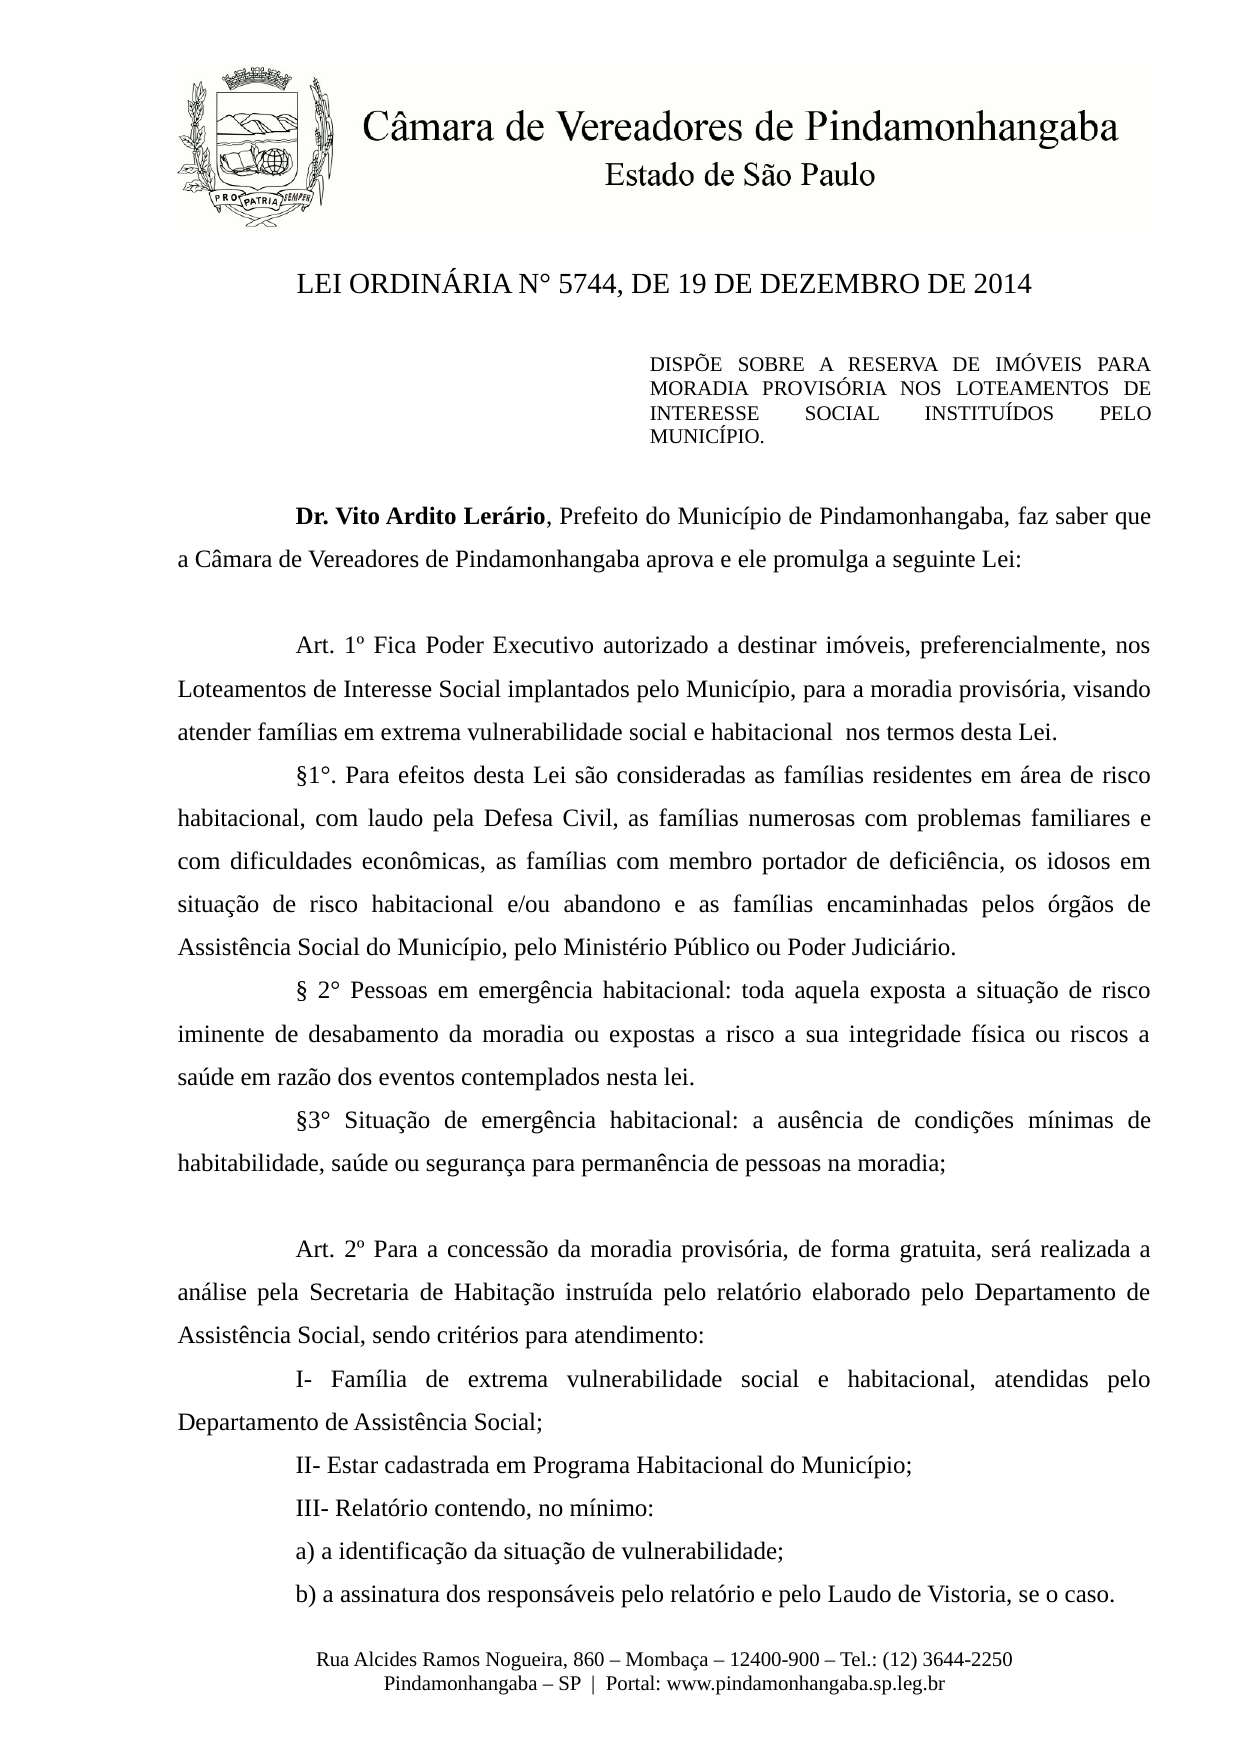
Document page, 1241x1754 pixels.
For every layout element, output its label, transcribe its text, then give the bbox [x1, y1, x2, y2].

text §1°. Para efeitos desta Lei são consideradas as famílias residentes em área de risco habitacional, com laudo pela Defesa Civil, as famílias numerosas com problemas familiares e com dificuldades econômicas, as famílias com membro portador de deficiência, os idosos em situação de risco habitacional e/ou abandono e as famílias encaminhadas pelos órgãos de Assistência Social do Município, pelo Ministério Público ou Poder Judiciário. [177, 760, 1152, 961]
text §3° Situação de emergência habitacional: a ausência de condições mínimas de habitabilidade, saúde ou segurança para permanência de pessoas na moradia; [177, 1105, 1152, 1177]
text b) a assinatura dos responsáveis pelo relatório e pelo Laudo de Vistoria, se o caso. [177, 1579, 1152, 1608]
text III- Relatório contendo, no mínimo: [177, 1493, 1152, 1522]
text LEI ORDINÁRIA N° 5744, de 19 de dezembro de 2014 [177, 266, 1152, 299]
text DISPÕE SOBRE A RESERVA DE IMÓVEIS PARA MORADIA PROVISÓRIA NOS LOTEAMENTOS DE INTERESSE SOCIAL INSTITUÍDOS PELO MUNICÍPIO. [649, 352, 1152, 448]
text II- Estar cadastrada em Programa Habitacional do Município; [177, 1450, 1152, 1479]
text Dr. Vito Ardito Lerário, Prefeito do Município de Pindamonhangaba, faz saber que a Câmara de Vereadores de Pindamonhangaba aprova e ele promulga a seguinte Lei: [177, 501, 1152, 573]
text § 2° Pessoas em emergência habitacional: toda aquela exposta a situação de risco iminente de desabamento da moradia ou expostas a risco a sua integridade física ou riscos a saúde em razão dos eventos contemplados nesta lei. [177, 976, 1152, 1091]
picture [177, 59, 1152, 236]
text Art. 2º Para a concessão da moradia provisória, de forma gratuita, será realizada a análise pela Secretaria de Habitação instruída pelo relatório elaborado pelo Departamento de Assistência Social, sendo critérios para atendimento: [177, 1234, 1152, 1349]
text a) a identificação da situação de vulnerabilidade; [177, 1536, 1152, 1565]
text I- Família de extrema vulnerabilidade social e habitacional, atendidas pelo Departamento de Assistência Social; [177, 1364, 1152, 1436]
text Art. 1º Fica Poder Executivo autorizado a destinar imóveis, preferencialmente, nos Loteamentos de Interesse Social implantados pelo Município, para a moradia provisória, visando atender famílias em extrema vulnerabilidade social e habitacional nos termos desta Lei. [177, 631, 1152, 746]
